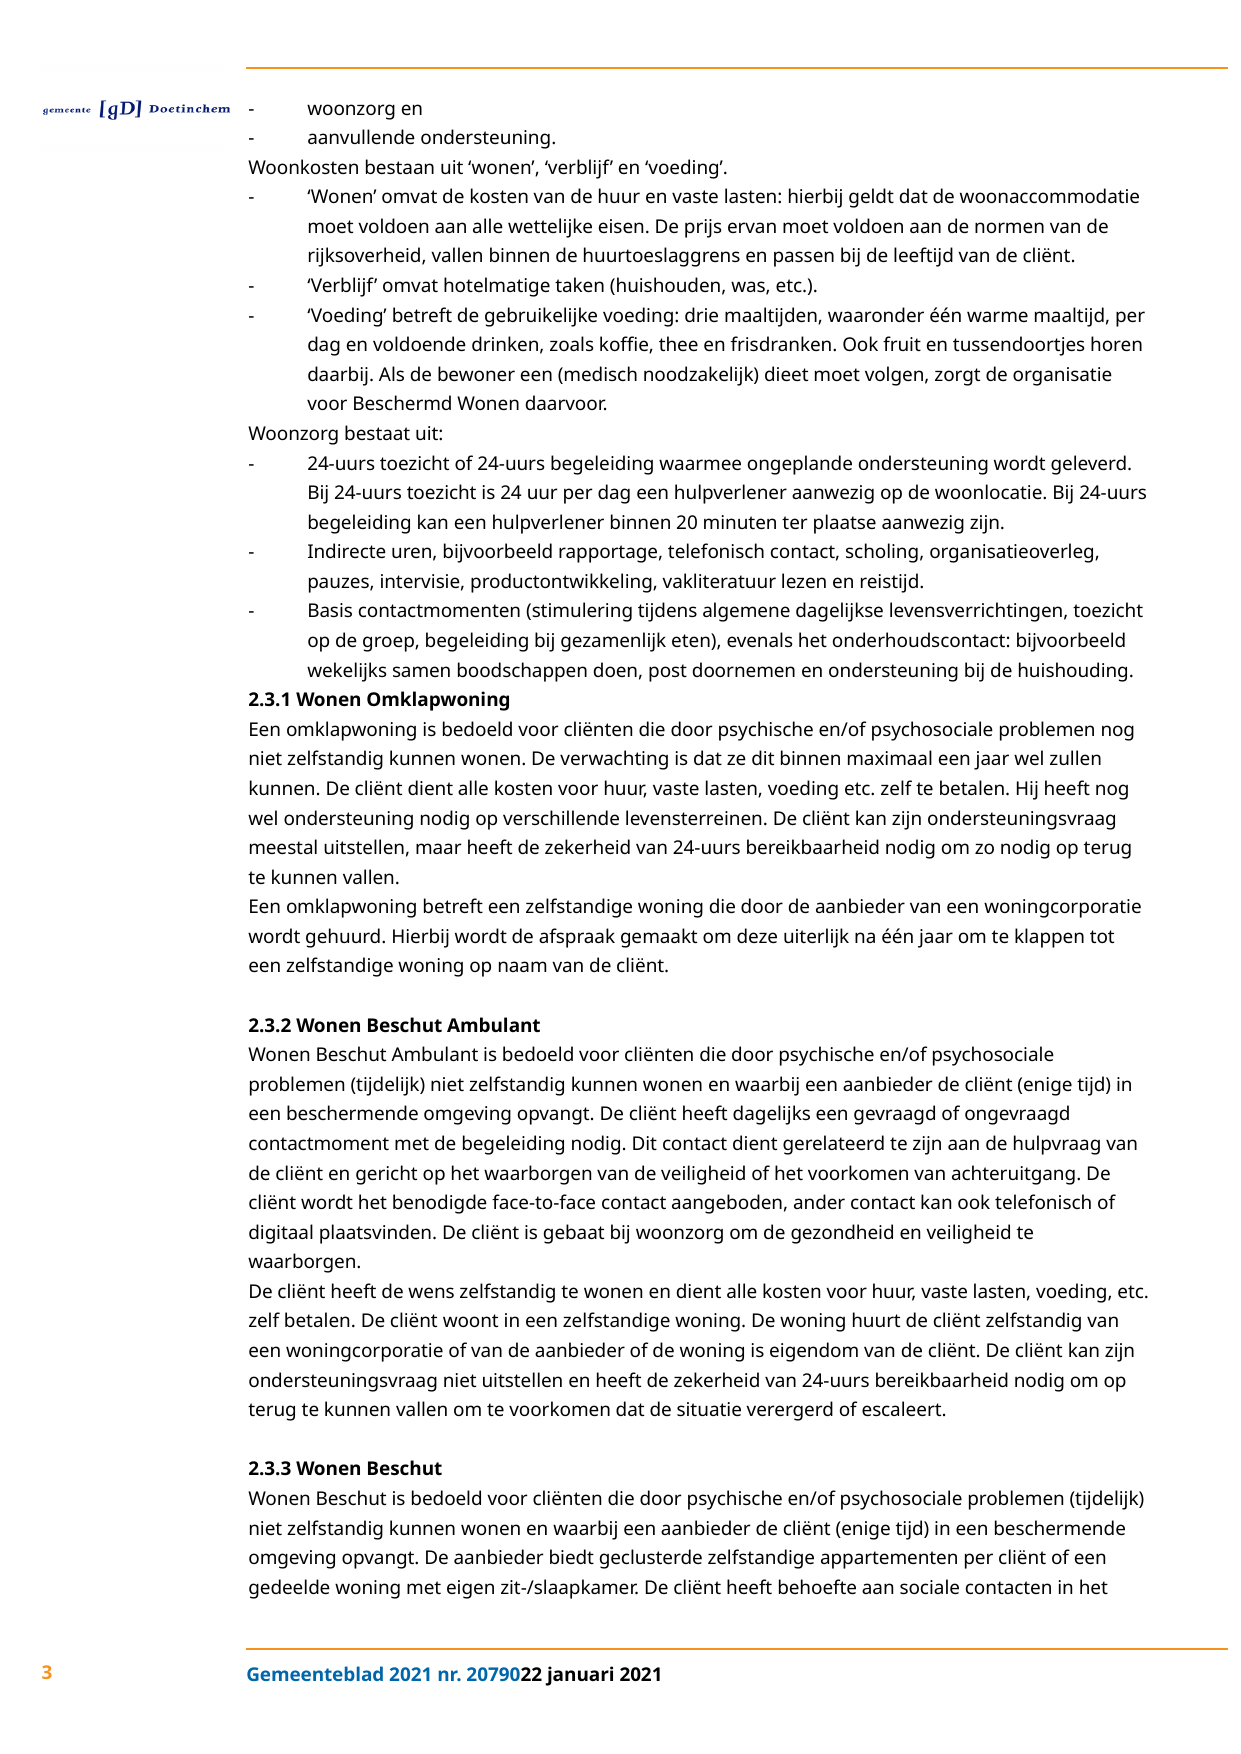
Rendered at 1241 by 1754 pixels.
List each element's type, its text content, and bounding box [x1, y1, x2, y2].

list Basis contactmomenten (stimulering tijdens algemene dagelijkse levensverrichtingen, toezicht op de groep, begeleiding bij gezamenlijk eten), evenals het onderhoudscontact: bijvoorbeeld wekelijks samen boodschappen doen, post doornemen en ondersteuning bij de huishouding. [248, 598, 1152, 683]
list ‘Verblijf’ omvat hotelmatige taken (huishouden, was, etc.). [248, 272, 1152, 298]
list ‘Voeding’ betreft de gebruikelijke voeding: drie maaltijden, waaronder één warme maaltijd, per dag en voldoende drinken, zoals koffie, thee en frisdranken. Ook fruit en tussendoortjes horen daarbij. Als de bewoner een (medisch noodzakelijk) dieet moet volgen, zorgt de organisatie voor Beschermd Wonen daarvoor. [248, 302, 1152, 416]
list Indirecte uren, bijvoorbeeld rapportage, telefonisch contact, scholing, organisatieoverleg, pauzes, intervisie, productontwikkeling, vakliteratuur lezen en reistijd. [248, 538, 1152, 594]
text 2.3.1 Wonen Omklapwoning [248, 686, 1152, 712]
text Wonen Beschut Ambulant is bedoeld voor cliënten die door psychische en/of psychosociale problemen (tijdelijk) niet zelfstandig kunnen wonen en waarbij een aanbieder de cliënt (enige tijd) in een beschermende omgeving opvangt. De cliënt heeft dagelijks een gevraagd of ongevraagd contactmoment met de begeleiding nodig. Dit contact dient gerelateerd te zijn aan de hulpvraag van de cliënt en gericht op het waarborgen van de veiligheid of het voorkomen van achteruitgang. De cliënt wordt het benodigde face-to-face contact aangeboden, ander contact kan ook telefonisch of digitaal plaatsvinden. De cliënt is gebaat bij woonzorg om de gezondheid en veiligheid te waarborgen. [248, 1041, 1152, 1274]
list aanvullende ondersteuning. [248, 124, 1152, 150]
text Een omklapwoning betreft een zelfstandige woning die door de aanbieder van een woningcorporatie wordt gehuurd. Hierbij wordt de afspraak gemaakt om deze uiterlijk na één jaar om te klappen tot een zelfstandige woning op naam van de cliënt. [248, 893, 1152, 978]
text Woonzorg bestaat uit: [248, 420, 1152, 446]
text Woonkosten bestaan uit ‘wonen’, ‘verblijf’ en ‘voeding’. [248, 154, 1152, 180]
text De cliënt heeft de wens zelfstandig te wonen en dient alle kosten voor huur, vaste lasten, voeding, etc. zelf betalen. De cliënt woont in een zelfstandige woning. De woning huurt de cliënt zelfstandig van een woningcorporatie of van de aanbieder of de woning is eigendom van de cliënt. De cliënt kan zijn ondersteuningsvraag niet uitstellen en heeft de zekerheid van 24-uurs bereikbaarheid nodig om op terug te kunnen vallen om te voorkomen dat de situatie verergerd of escaleert. [248, 1278, 1152, 1422]
text 2.3.3 Wonen Beschut [248, 1456, 1152, 1481]
list 24-uurs toezicht of 24-uurs begeleiding waarmee ongeplande ondersteuning wordt geleverd. Bij 24-uurs toezicht is 24 uur per dag een hulpverlener aanwezig op de woonlocatie. Bij 24-uurs begeleiding kan een hulpverlener binnen 20 minuten ter plaatse aanwezig zijn. [248, 450, 1152, 535]
text 2.3.2 Wonen Beschut Ambulant [248, 1012, 1152, 1038]
list ‘Wonen’ omvat de kosten van de huur en vaste lasten: hierbij geldt dat de woonaccommodatie moet voldoen aan alle wettelijke eisen. De prijs ervan moet voldoen aan de normen van de rijksoverheid, vallen binnen de huurtoeslaggrens en passen bij de leeftijd van de cliënt. [248, 183, 1152, 268]
list woonzorg en [248, 95, 1152, 121]
text Wonen Beschut is bedoeld voor cliënten die door psychische en/of psychosociale problemen (tijdelijk) niet zelfstandig kunnen wonen en waarbij een aanbieder de cliënt (enige tijd) in een beschermende omgeving opvangt. De aanbieder biedt geclusterde zelfstandige appartementen per cliënt of een gedeelde woning met eigen zit-/slaapkamer. De cliënt heeft behoefte aan sociale contacten in het [248, 1485, 1152, 1600]
text Een omklapwoning is bedoeld voor cliënten die door psychische en/of psychosociale problemen nog niet zelfstandig kunnen wonen. De verwachting is dat ze dit binnen maximaal een jaar wel zullen kunnen. De cliënt dient alle kosten voor huur, vaste lasten, voeding etc. zelf te betalen. Hij heeft nog wel ondersteuning nodig op verschillende levensterreinen. De cliënt kan zijn ondersteuningsvraag meestal uitstellen, maar heeft de zekerheid van 24-uurs bereikbaarheid nodig om zo nodig op terug te kunnen vallen. [248, 716, 1152, 890]
picture [41, 47, 231, 172]
